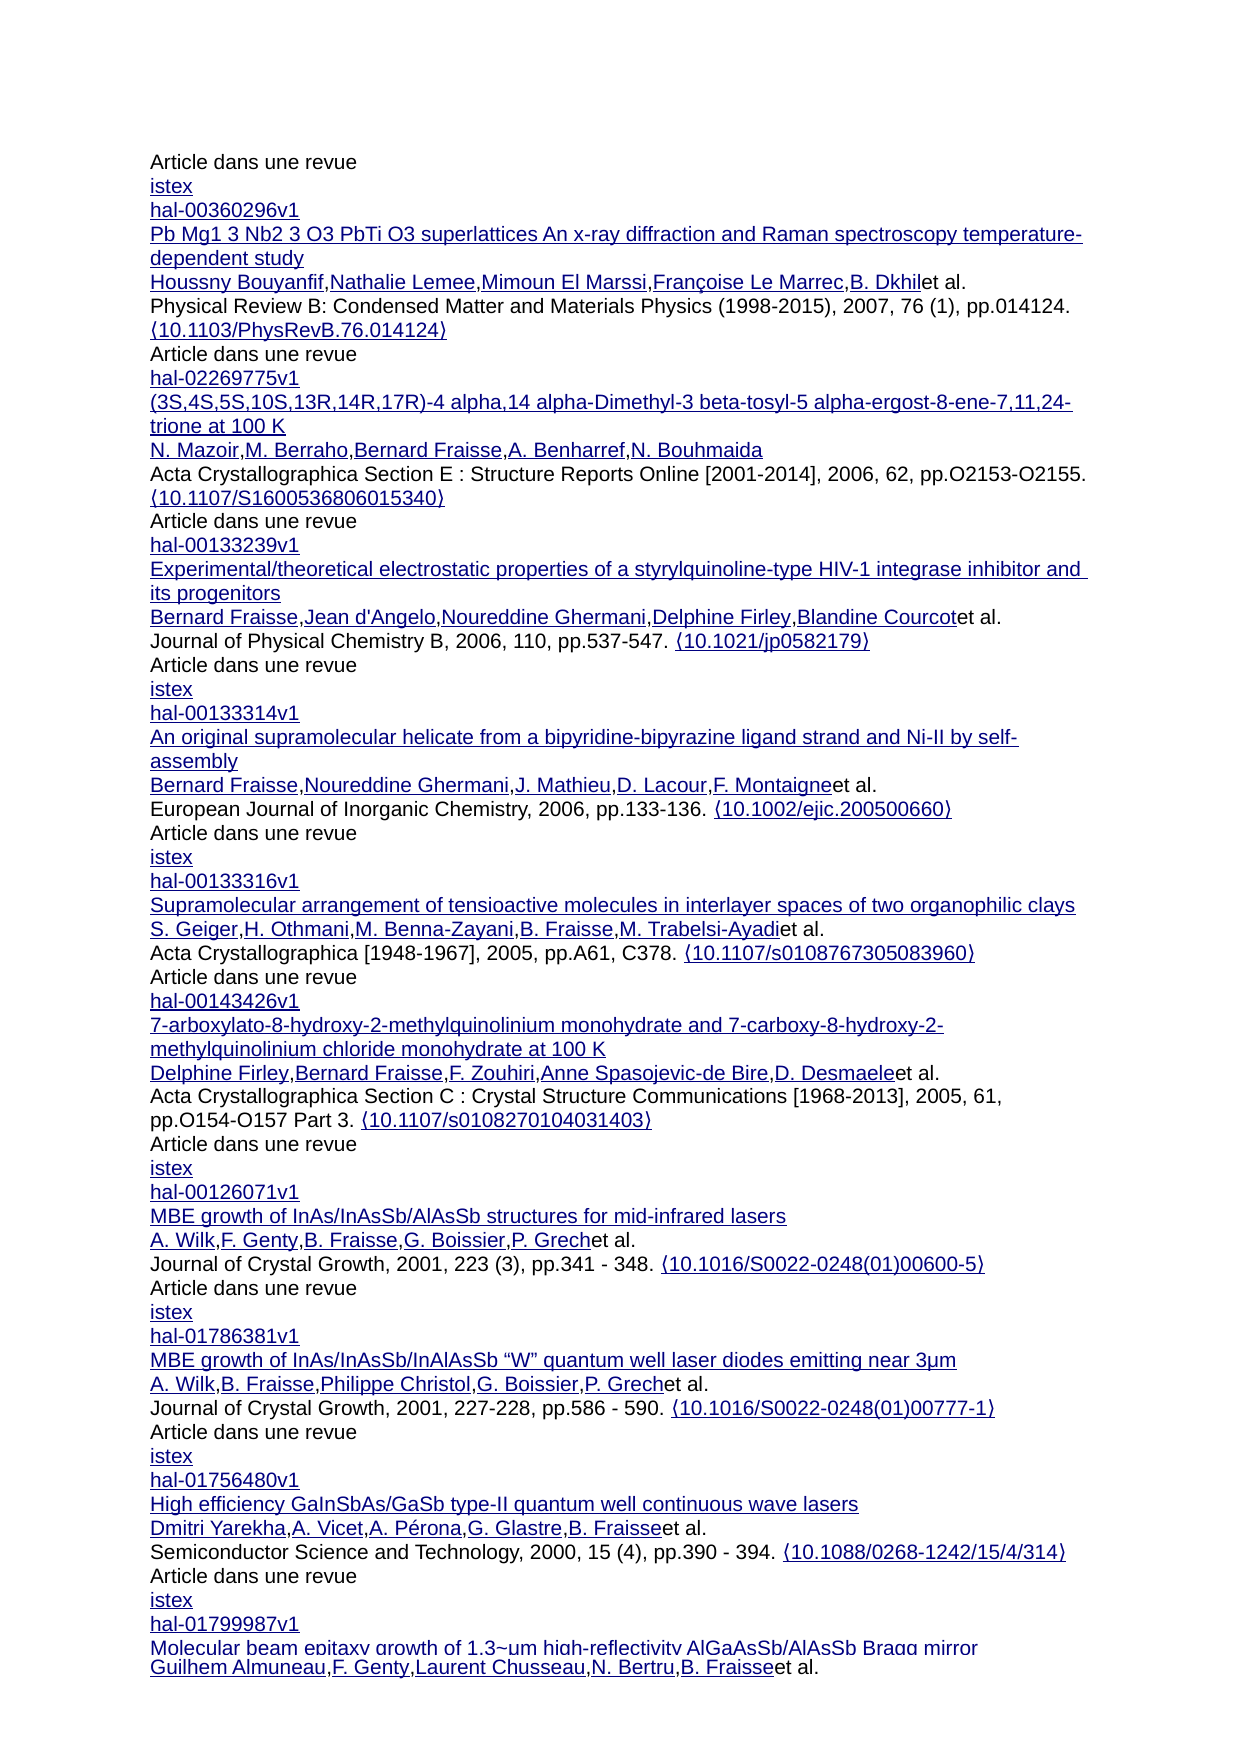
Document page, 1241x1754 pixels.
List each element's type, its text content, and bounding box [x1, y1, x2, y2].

table_cell 7-arboxylato-8-hydroxy-2-methylquinolinium monohydrate and 7-carboxy-8-hydroxy-2-methylquinolinium chloride monohydrate at 100 K Delphine Firley,Bernard Fraisse,F. Zouhiri,Anne Spasojevic-de Bire,D. Desmaeleet al. Acta Crystallographica Section C : Crystal Structure Communications [1968-2013], 2005, 61, pp.O154-O157 Part 3. ⟨10.1107/s0108270104031403⟩ Article dans une revue istex hal-00126071v1 [150, 1013, 1090, 1204]
table_cell Experimental/theoretical electrostatic properties of a styrylquinoline-type HIV-1 integrase inhibitor and its progenitors Bernard Fraisse,Jean d'Angelo,Noureddine Ghermani,Delphine Firley,Blandine Courcotet al. Journal of Physical Chemistry B, 2006, 110, pp.537-547. ⟨10.1021/jp0582179⟩ Article dans une revue istex hal-00133314v1 [150, 557, 1090, 725]
table_cell MBE growth of InAs/InAsSb/AlAsSb structures for mid-infrared lasers A. Wilk,F. Genty,B. Fraisse,G. Boissier,P. Grechet al. Journal of Crystal Growth, 2001, 223 (3), pp.341 - 348. ⟨10.1016/S0022-0248(01)00600-5⟩ Article dans une revue istex hal-01786381v1 [150, 1204, 1090, 1348]
table_cell (3S,4S,5S,10S,13R,14R,17R)-4 alpha,14 alpha-Dimethyl-3 beta-tosyl-5 alpha-ergost-8-ene-7,11,24-trione at 100 K N. Mazoir,M. Berraho,Bernard Fraisse,A. Benharref,N. Bouhmaida Acta Crystallographica Section E : Structure Reports Online [2001-2014], 2006, 62, pp.O2153-O2155. ⟨10.1107/S1600536806015340⟩ Article dans une revue hal-00133239v1 [150, 390, 1090, 557]
table_cell Supramolecular arrangement of tensioactive molecules in interlayer spaces of two organophilic clays S. Geiger,H. Othmani,M. Benna-Zayani,B. Fraisse,M. Trabelsi-Ayadiet al. Acta Crystallographica [1948-1967], 2005, pp.A61, C378. ⟨10.1107/s0108767305083960⟩ Article dans une revue hal-00143426v1 [150, 893, 1090, 1012]
table_cell Pb Mg1 3 Nb2 3 O3 PbTi O3 superlattices An x-ray diffraction and Raman spectroscopy temperature-dependent study Houssny Bouyanfif,Nathalie Lemee,Mimoun El Marssi,Françoise Le Marrec,B. Dkhilet al. Physical Review B: Condensed Matter and Materials Physics (1998-2015), 2007, 76 (1), pp.014124. ⟨10.1103/PhysRevB.76.014124⟩ Article dans une revue hal-02269775v1 [150, 222, 1090, 389]
table_cell MBE growth of InAs/InAsSb/InAlAsSb “W” quantum well laser diodes emitting near 3μm A. Wilk,B. Fraisse,Philippe Christol,G. Boissier,P. Grechet al. Journal of Crystal Growth, 2001, 227-228, pp.586 - 590. ⟨10.1016/S0022-0248(01)00777-1⟩ Article dans une revue istex hal-01756480v1 [150, 1348, 1090, 1492]
table_cell An original supramolecular helicate from a bipyridine-bipyrazine ligand strand and Ni-II by self-assembly Bernard Fraisse,Noureddine Ghermani,J. Mathieu,D. Lacour,F. Montaigneet al. European Journal of Inorganic Chemistry, 2006, pp.133-136. ⟨10.1002/ejic.200500660⟩ Article dans une revue istex hal-00133316v1 [150, 725, 1090, 893]
table_cell Molecular beam epitaxy growth of 1.3~μm high-reflectivity AlGaAsSb/AlAsSb Bragg mirror Guilhem Almuneau,F. Genty,Laurent Chusseau,N. Bertru,B. Fraisseet al. [150, 1635, 1090, 1679]
table_cell High efficiency GaInSbAs/GaSb type-II quantum well continuous wave lasers Dmitri Yarekha,A. Vicet,A. Pérona,G. Glastre,B. Fraisseet al. Semiconductor Science and Technology, 2000, 15 (4), pp.390 - 394. ⟨10.1088/0268-1242/15/4/314⟩ Article dans une revue istex hal-01799987v1 [150, 1492, 1090, 1635]
table_cell Article dans une revue istex hal-00360296v1 [150, 150, 1090, 222]
